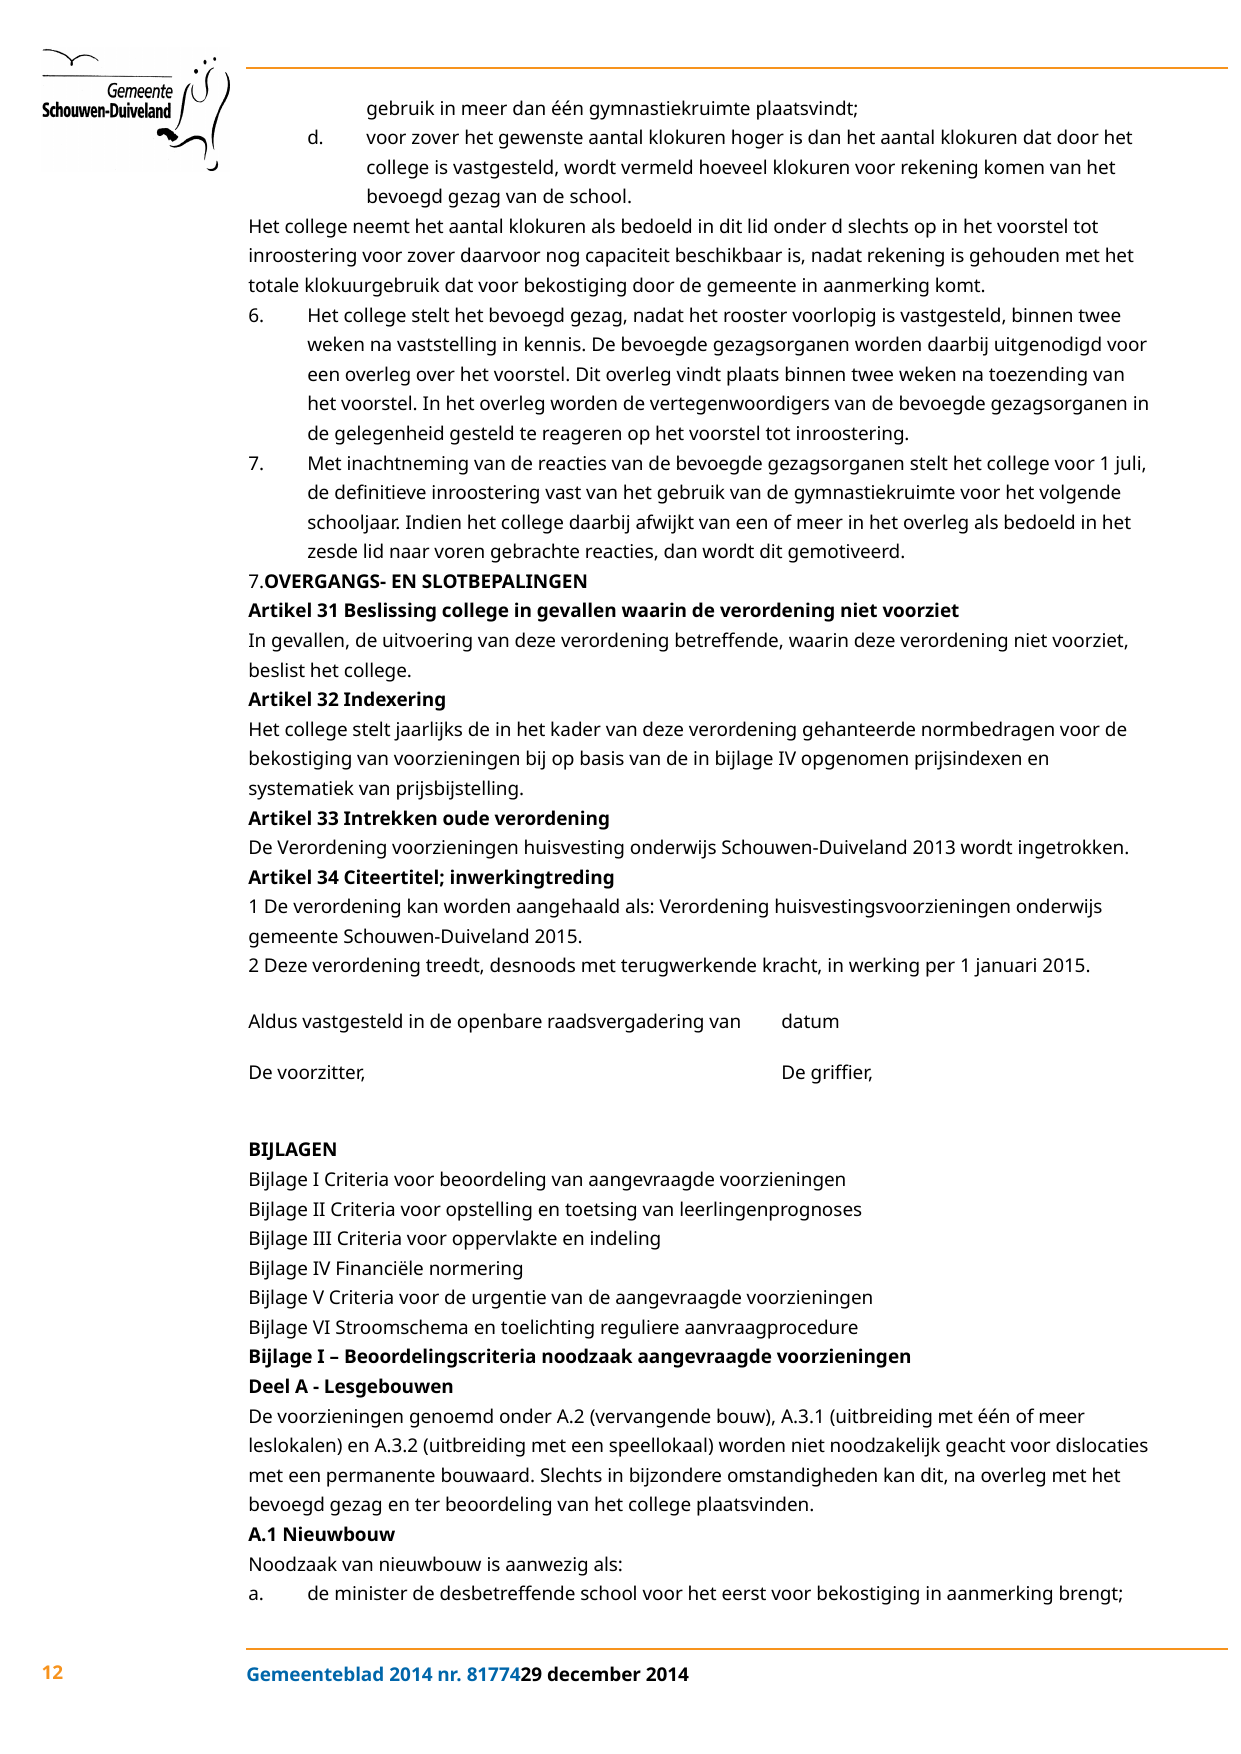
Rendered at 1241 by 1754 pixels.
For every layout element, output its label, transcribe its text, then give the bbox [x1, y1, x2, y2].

text 2 Deze verordening treedt, desnoods met terugwerkende kracht, in werking per 1 januari 2015. [248, 953, 1152, 978]
text Noodzaak van nieuwbouw is aanwezig als: [248, 1551, 1152, 1577]
text Bijlage I Criteria voor beoordeling van aangevraagde voorzieningen [248, 1166, 1152, 1192]
list gebruik in meer dan één gymnastiekruimte plaatsvindt; [307, 95, 1152, 121]
text Artikel 33 Intrekken oude verordening [248, 805, 1152, 831]
text Artikel 31 Beslissing college in gevallen waarin de verordening niet voorziet [248, 598, 1152, 623]
picture [41, 47, 231, 172]
table_header Aldus vastgesteld in de openbare raadsvergadering van [248, 1008, 781, 1034]
list de minister de desbetreffende school voor het eerst voor bekostiging in aanmerking brengt; [248, 1580, 1152, 1606]
text 1 De verordening kan worden aangehaald als: Verordening huisvestingsvoorzieningen onderwijs gemeente Schouwen-Duiveland 2015. [248, 893, 1152, 949]
table_cell De voorzitter, [248, 1060, 781, 1085]
table_cell De griffier, [781, 1060, 1152, 1085]
text 7.OVERGANGS- EN SLOTBEPALINGEN [248, 568, 1152, 594]
table_cell [248, 1034, 781, 1059]
list Het college stelt het bevoegd gezag, nadat het rooster voorlopig is vastgesteld, binnen twee weken na vaststelling in kennis. De bevoegde gezagsorganen worden daarbij uitgenodigd voor een overleg over het voorstel. Dit overleg vindt plaats binnen twee weken na toezending van het voorstel. In het overleg worden de vertegenwoordigers van de bevoegde gezagsorganen in de gelegenheid gesteld te reageren op het voorstel tot inroostering. [248, 302, 1152, 446]
text BIJLAGEN [248, 1137, 1152, 1162]
text A.1 Nieuwbouw [248, 1521, 1152, 1547]
text Bijlage II Criteria voor opstelling en toetsing van leerlingenprognoses [248, 1196, 1152, 1222]
text Deel A - Lesgebouwen [248, 1373, 1152, 1399]
table_cell [248, 1085, 781, 1111]
text Artikel 32 Indexering [248, 686, 1152, 712]
text In gevallen, de uitvoering van deze verordening betreffende, waarin deze verordening niet voorziet, beslist het college. [248, 627, 1152, 683]
list Met inachtneming van de reacties van de bevoegde gezagsorganen stelt het college voor 1 juli, de definitieve inroostering vast van het gebruik van de gymnastiekruimte voor het volgende schooljaar. Indien het college daarbij afwijkt van een of meer in het overleg als bedoeld in het zesde lid naar voren gebrachte reacties, dan wordt dit gemotiveerd. [248, 450, 1152, 564]
text Het college stelt jaarlijks de in het kader van deze verordening gehanteerde normbedragen voor de bekostiging van voorzieningen bij op basis van de in bijlage IV opgenomen prijsindexen en systematiek van prijsbijstelling. [248, 716, 1152, 801]
table_cell [781, 1034, 1152, 1059]
table_header datum [781, 1008, 1152, 1034]
text Bijlage V Criteria voor de urgentie van de aangevraagde voorzieningen [248, 1284, 1152, 1310]
text Bijlage VI Stroomschema en toelichting reguliere aanvraagprocedure [248, 1314, 1152, 1340]
table_cell [781, 1085, 1152, 1111]
text Bijlage I – Beoordelingscriteria noodzaak aangevraagde voorzieningen [248, 1344, 1152, 1369]
text Het college neemt het aantal klokuren als bedoeld in dit lid onder d slechts op in het voorstel tot inroostering voor zover daarvoor nog capaciteit beschikbaar is, nadat rekening is gehouden met het totale klokuurgebruik dat voor bekostiging door de gemeente in aanmerking komt. [248, 213, 1152, 298]
text Artikel 34 Citeertitel; inwerkingtreding [248, 864, 1152, 890]
text De Verordening voorzieningen huisvesting onderwijs Schouwen-Duiveland 2013 wordt ingetrokken. [248, 834, 1152, 860]
text Bijlage IV Financiële normering [248, 1255, 1152, 1281]
text Bijlage III Criteria voor oppervlakte en indeling [248, 1225, 1152, 1251]
list voor zover het gewenste aantal klokuren hoger is dan het aantal klokuren dat door het college is vastgesteld, wordt vermeld hoeveel klokuren voor rekening komen van het bevoegd gezag van de school. [307, 124, 1152, 209]
text De voorzieningen genoemd onder A.2 (vervangende bouw), A.3.1 (uitbreiding met één of meer leslokalen) en A.3.2 (uitbreiding met een speellokaal) worden niet noodzakelijk geacht voor dislocaties met een permanente bouwaard. Slechts in bijzondere omstandigheden kan dit, na overleg met het bevoegd gezag en ter beoordeling van het college plaatsvinden. [248, 1403, 1152, 1517]
